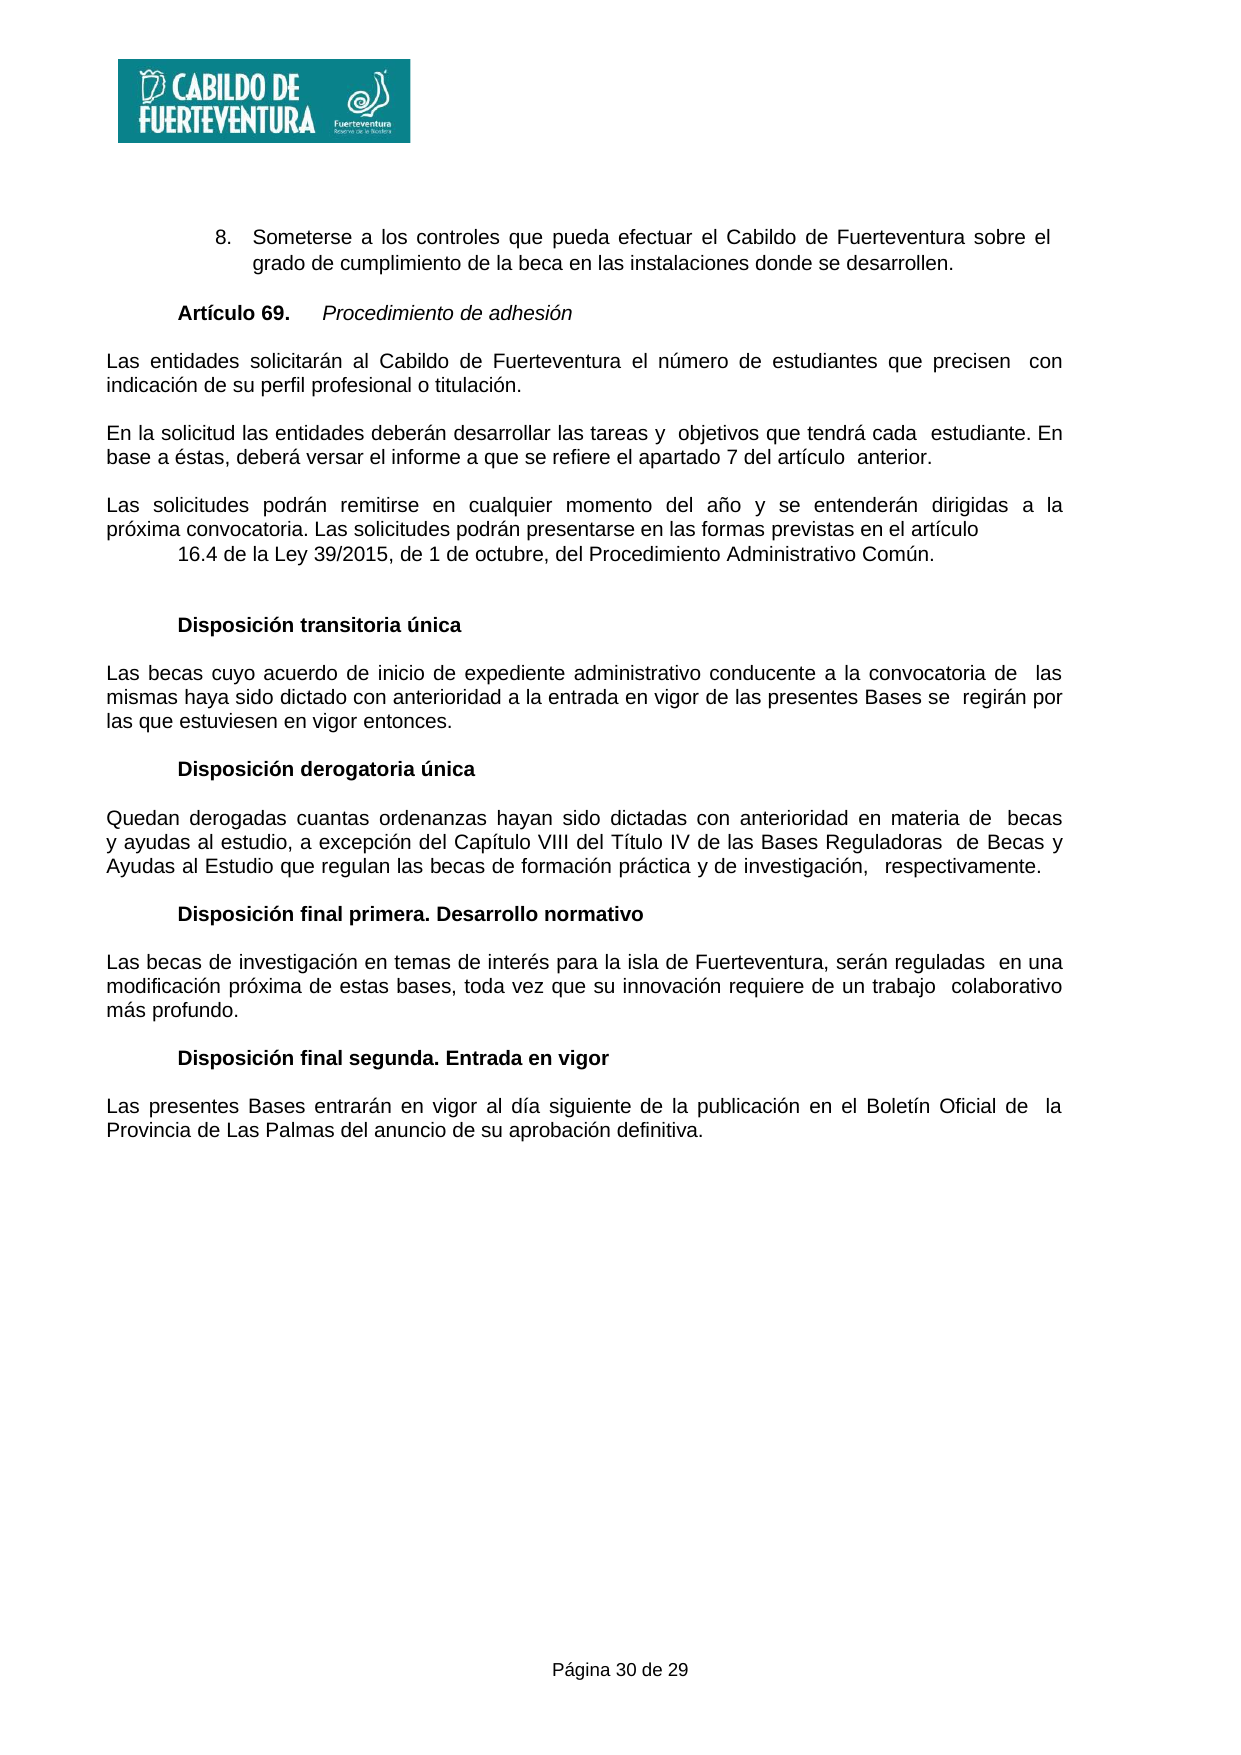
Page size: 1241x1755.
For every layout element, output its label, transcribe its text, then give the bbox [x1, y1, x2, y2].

text Las becas de investigación en temas de interés para la isla de Fuerteventura, serán reguladas en una modificación próxima de estas bases, toda vez que su innovación requiere de un trabajo colaborativo más profundo. [106, 950, 1063, 1022]
text Quedan derogadas cuantas ordenanzas hayan sido dictadas con anterioridad en materia de becas y ayudas al estudio, a excepción del Capítulo VIII del Título IV de las Bases Reguladoras de Becas y Ayudas al Estudio que regulan las becas de formación práctica y de investigación, respectivamente. [106, 805, 1063, 878]
text Las becas cuyo acuerdo de inicio de expediente administrativo conducente a la convocatoria de las mismas haya sido dictado con anterioridad a la entrada en vigor de las presentes Bases se regirán por las que estuviesen en vigor entonces. [106, 661, 1063, 733]
text En la solicitud las entidades deberán desarrollar las tareas y objetivos que tendrá cada estudiante. En base a éstas, deberá versar el informe a que se refiere el apartado 7 del artículo anterior. [106, 421, 1063, 469]
subtitle Disposición transitoria única [177, 613, 1074, 637]
text 16.4 de la Ley 39/2015, de 1 de octubre, del Procedimiento Administrativo Común. [177, 541, 1074, 565]
subtitle Disposición final segunda. Entrada en vigor [177, 1046, 1074, 1070]
text Artículo 69. Procedimiento de adhesión [177, 301, 1074, 324]
text Las entidades solicitarán al Cabildo de Fuerteventura el número de estudiantes que precisen con indicación de su perfil profesional o titulación. [106, 348, 1063, 397]
list Someterse a los controles que pueda efectuar el Cabildo de Fuerteventura sobre el grado de cumplimiento de la beca en las instalaciones donde se desarrollen. [215, 225, 1063, 275]
subtitle Disposición final primera. Desarrollo normativo [177, 902, 1074, 926]
text Las presentes Bases entrarán en vigor al día siguiente de la publicación en el Boletín Oficial de la Provincia de Las Palmas del anuncio de su aprobación definitiva. [106, 1094, 1063, 1142]
text Las solicitudes podrán remitirse en cualquier momento del año y se entenderán dirigidas a la próxima convocatoria. Las solicitudes podrán presentarse en las formas previstas en el artículo [106, 493, 1063, 541]
subtitle Disposición derogatoria única [177, 757, 1074, 781]
